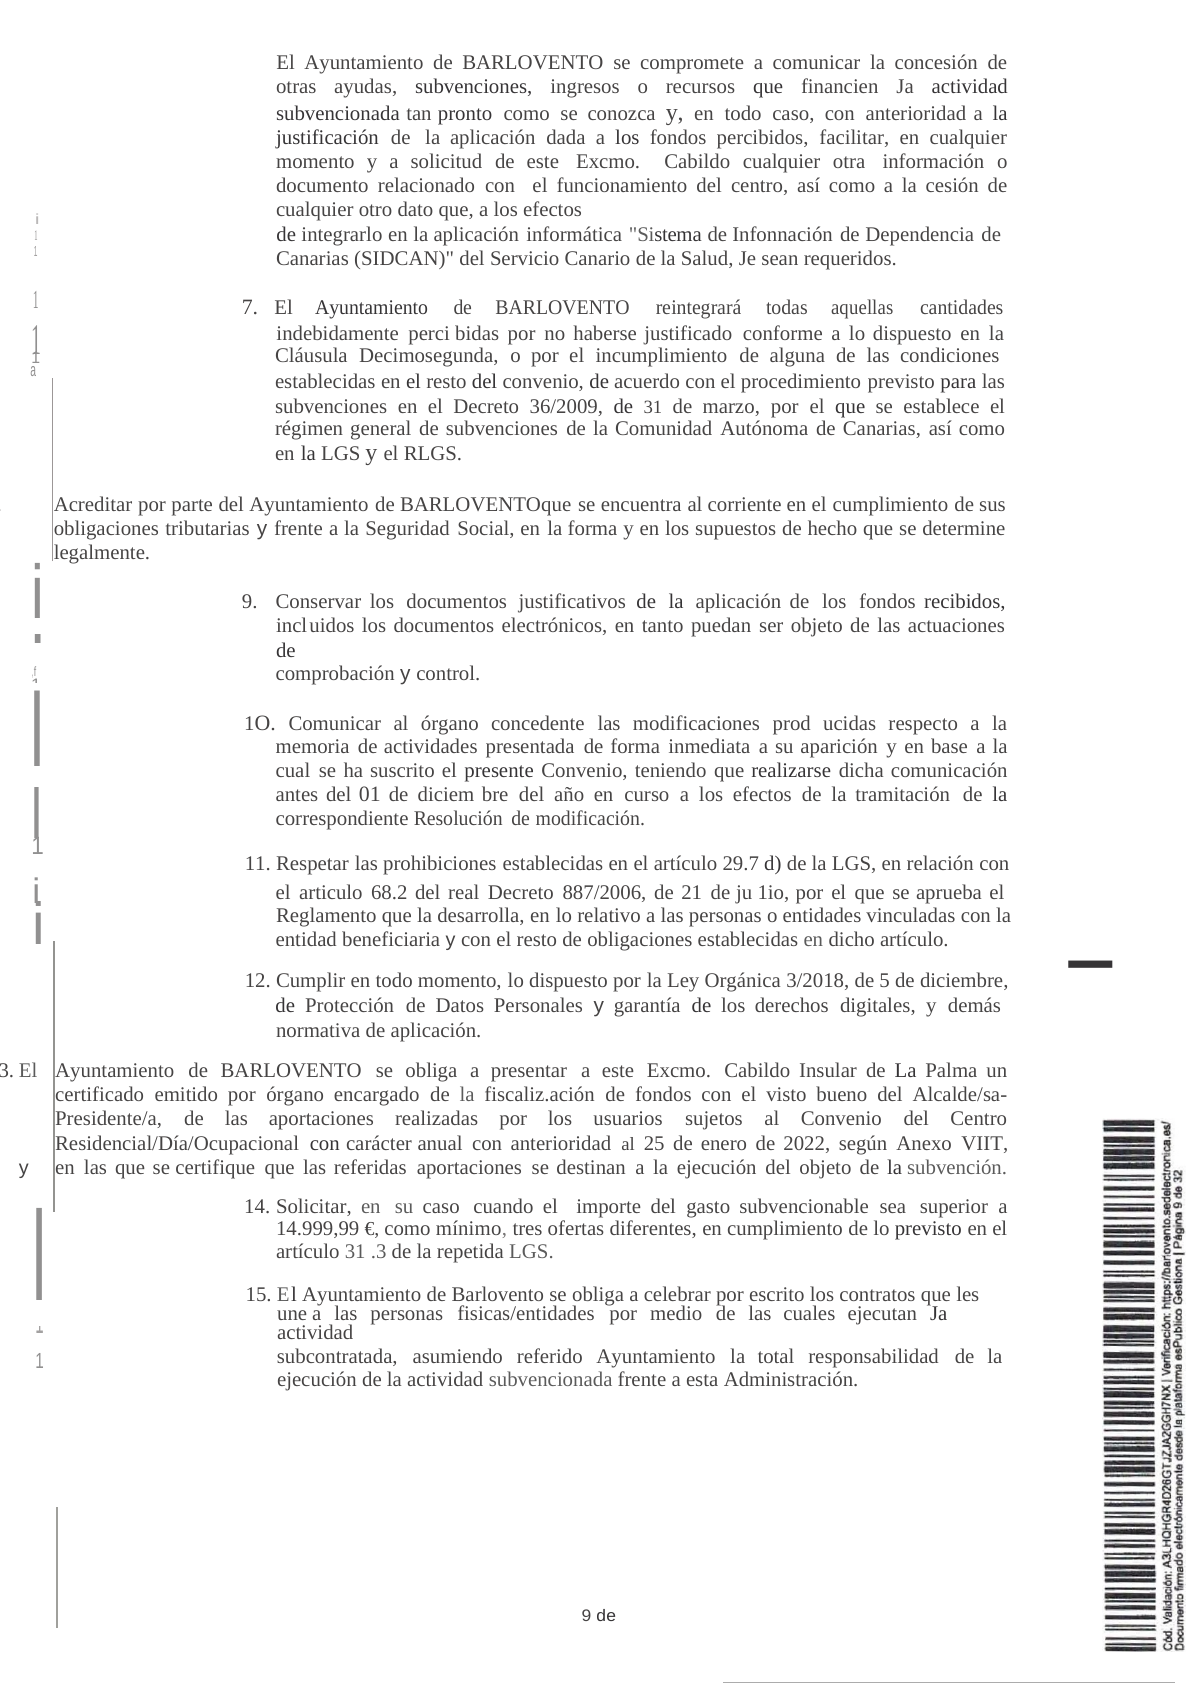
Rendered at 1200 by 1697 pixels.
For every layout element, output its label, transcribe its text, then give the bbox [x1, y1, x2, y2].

list El Ayuntamiento de BARLOVENTO se obliga a presentar a este Excmo. Cabildo Insular de La Palma un certificado emitido por órgano encargado de la fiscaliz.ación de fondos con el visto bueno del Alcalde/sa-Presidente/a, de las aportaciones realizadas por los usuarios sujetos al Convenio del Centro Residencial/Día/Ocupacional con carácter anual con anterioridad al 25 de enero de 2022, según Anexo VIIT, y en las que se certifique que las referidas aportaciones se destinan a la ejecución del objeto de la subvención. [55, 1058, 1008, 1179]
text 1O. Comunicar al órgano concedente las modificaciones prod ucidas respecto a la memoria de actividades presentada de forma inmediata a su aparición y en base a la cual se ha suscrito el presente Convenio, teniendo que realizarse dicha comunicación antes del 01 de diciem bre del año en curso a los efectos de la tramitación de la correspondiente Resolución de modificación. [244, 711, 1007, 830]
text 1 [31, 677, 41, 683]
text i [32, 897, 45, 956]
text 11. Respetar las prohibiciones establecidas en el artículo 29.7 d) de la LGS, en relación con [244, 859, 1198, 873]
list i [31, 558, 44, 634]
list Solicitar, en su caso cuando el importe del gasto subvencionable sea superior a 14.999,99 €, como mínimo, tres ofertas diferentes, en cumplimiento de lo previsto en el artículo 31 .3 de la repetida LGS. [244, 1196, 1007, 1263]
list i [30, 617, 45, 649]
text Reglamento que la desarrolla, en lo relativo a las personas o entidades vinculadas con la [275, 906, 1198, 927]
text l [30, 683, 44, 787]
text El Ayuntamiento de BARLOVENTO se compromete a comunicar la concesión de otras ayudas, subvenciones, ingresos o recursos que financien Ja actividad subvencionada tan pronto como se conozca y, en todo caso, con anterioridad a la justificación de la aplicación dada a los fondos percibidos, facilitar, en cualquier momento y a solicitud de este Excmo. Cabildo cualquier otra información o documento relacionado con el funcionamiento del centro, así como a la cesión de cualquier otro dato que, a los efectos [276, 51, 1008, 221]
text i el articulo 68.2 del real Decreto 887/2006, de 21 de ju 1io, por el que se aprueba el [32, 873, 1198, 906]
text l [31, 787, 43, 858]
list Acreditar por parte del Ayuntamiento de BARLOVENTOque se encuentra al corriente en el cumplimiento de sus obligaciones tributarias y frente a la Seguridad Social, en la forma y en los supuestos de hecho que se determine legalmente. [0, 491, 1006, 564]
text 1 [35, 1326, 44, 1340]
text 1 7. El Ayuntamiento de BARLOVENTO reintegrará todas aquellas cantidades indebidamente perci bidas por no haberse justificado conforme a lo dispuesto en la [33, 287, 1007, 345]
text a establecidas en el resto del convenio, de acuerdo con el procedimiento previsto para las [30, 366, 1198, 394]
text 1 [31, 319, 41, 363]
text 12. Cumplir en todo momento, lo dispuesto por la Ley Orgánica 3/2018, de 5 de diciembre, - [244, 910, 1126, 1007]
text subvenciones en el Decreto 36/2009, de 31 de marzo, por el que se establece el régimen general de subvenciones de la Comunidad Autónoma de Canarias, así como en la LGS y el RLGS. [275, 396, 1006, 466]
text 1 Cláusula Decimosegunda, o por el incumplimiento de alguna de las condiciones [31, 346, 1198, 366]
text 1 de integrarlo en la aplicación informática "Sistema de Infonnación de Dependencia de [34, 226, 1198, 245]
text 1 Canarias (SIDCAN)" del Servicio Canario de la Salud, Je sean requeridos. [34, 245, 1198, 271]
list Conservar los documentos justificativos de la aplicación de los fondos recibidos, incluidos los documentos electrónicos, en tanto puedan ser objeto de las actuaciones de [242, 589, 1006, 662]
text de Protección de Datos Personales y garantía de los derechos digitales, y demás normativa de aplicación. [275, 1007, 1007, 1042]
text 1 [31, 835, 1198, 859]
text 1 subcontratada, asumiendo referido Ayuntamiento la total responsabilidad de la ejecución de la actividad subvencionada frente a esta Administración. [35, 1344, 1008, 1391]
text entidad beneficiaria y con el resto de obligaciones establecidas en dicho artículo. [1126, 927, 1198, 951]
text i [34, 221, 1198, 226]
text 1 15. El Ayuntamiento de Barlovento se obliga a celebrar por escrito los contratos que les une a las personas fisicas/entidades por medio de las cuales ejecutan Ja actividad [35, 1283, 1008, 1344]
list l [32, 1199, 46, 1326]
text ,f comprobación y control. [31, 662, 1198, 686]
